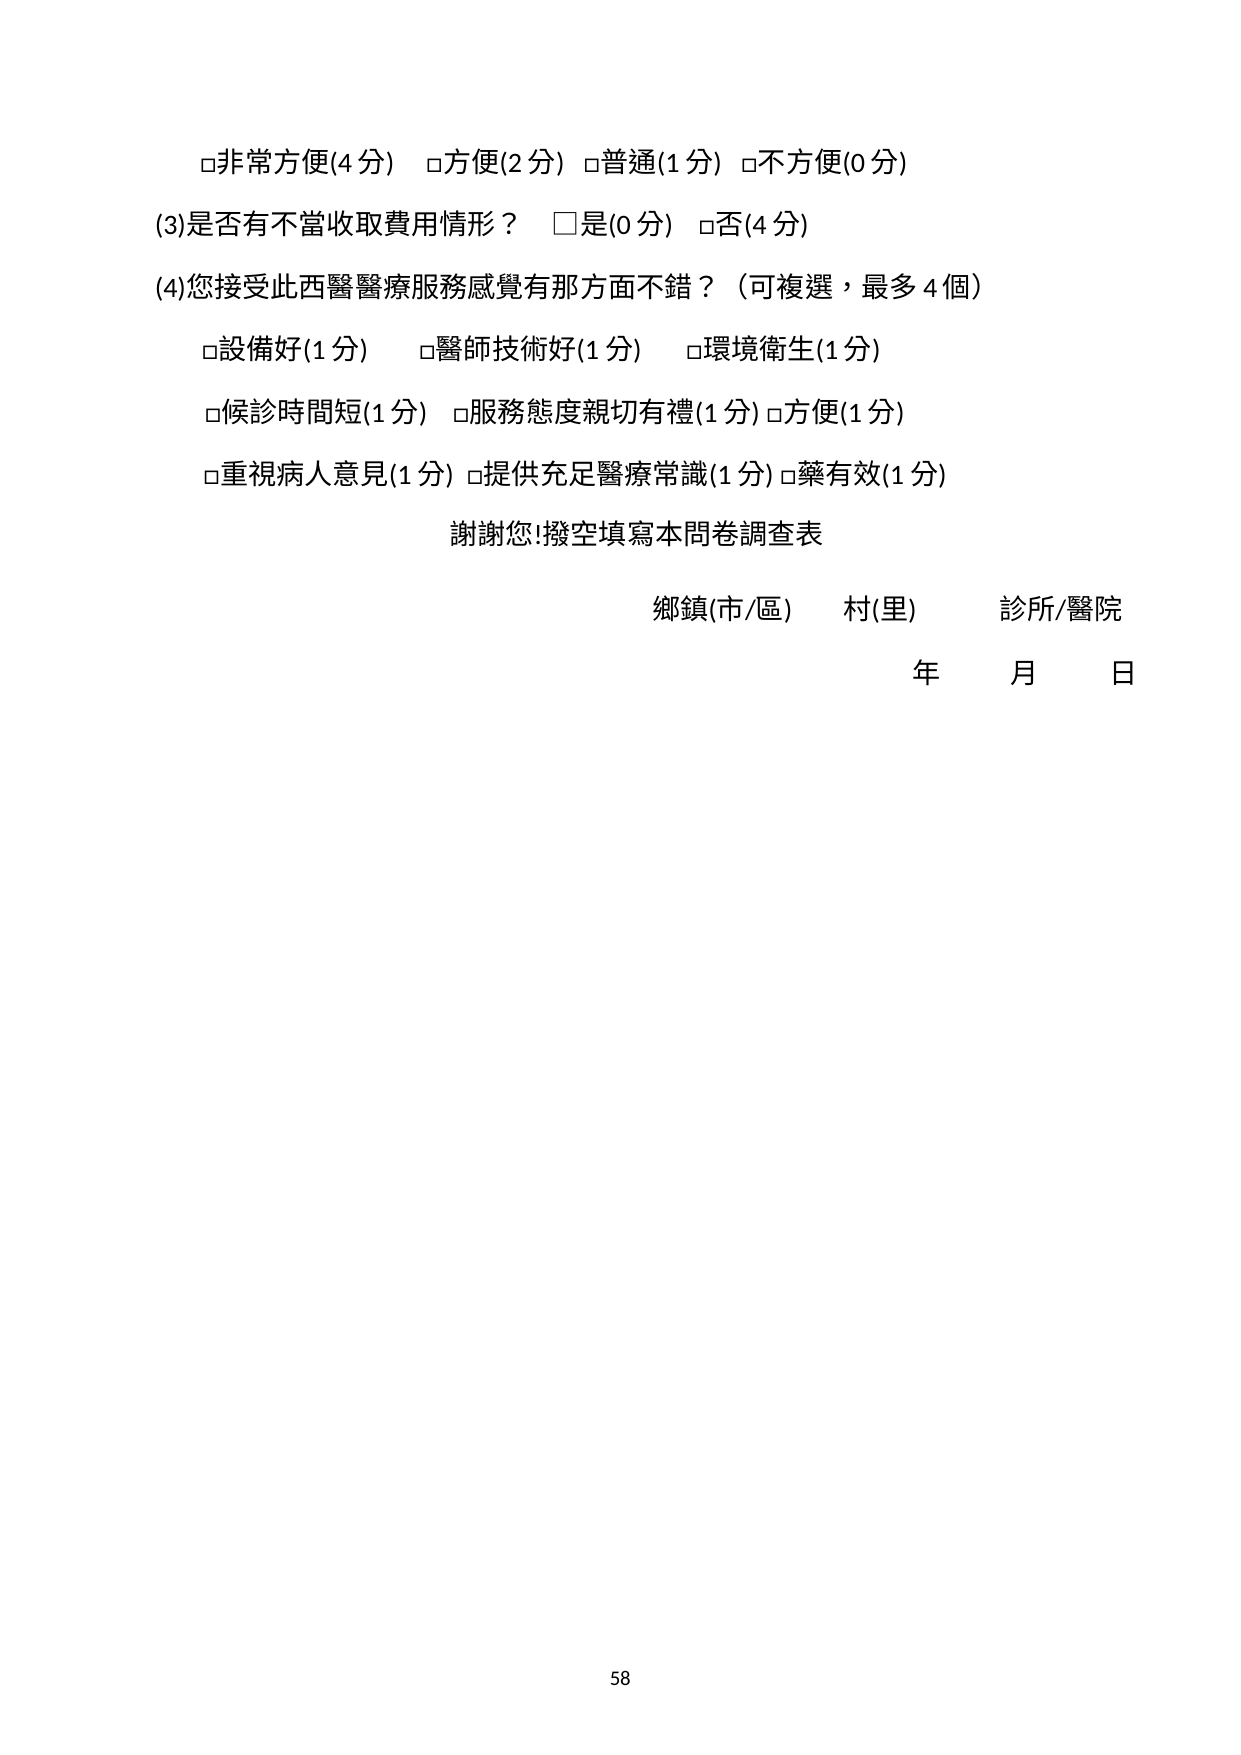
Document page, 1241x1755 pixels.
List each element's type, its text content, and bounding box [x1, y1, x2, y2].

text (3)是否有不當收取費用情形？ □是(0分) □否(4分) [148, 181, 1080, 243]
text 年 月 日 [118, 651, 1137, 691]
text □重視病人意見(1分) □提供充足醫療常識(1分) □藥有效(1分) [203, 431, 1080, 493]
text □設備好(1分) □醫師技術好(1分) □環境衛生(1分) [201, 306, 1080, 368]
text □候診時間短(1分) □服務態度親切有禮(1分) □方便(1分) [204, 368, 1080, 431]
text 謝謝您!撥空填寫本問卷調查表 [192, 512, 1080, 553]
text □非常方便(4分) □方便(2分) □普通(1分) □不方便(0分) [148, 118, 1080, 181]
text 鄉鎮(市/區) 村(里) 診所/醫院 [192, 571, 1122, 632]
text (4)您接受此西醫醫療服務感覺有那方面不錯？（可複選，最多4個） [148, 243, 1080, 306]
